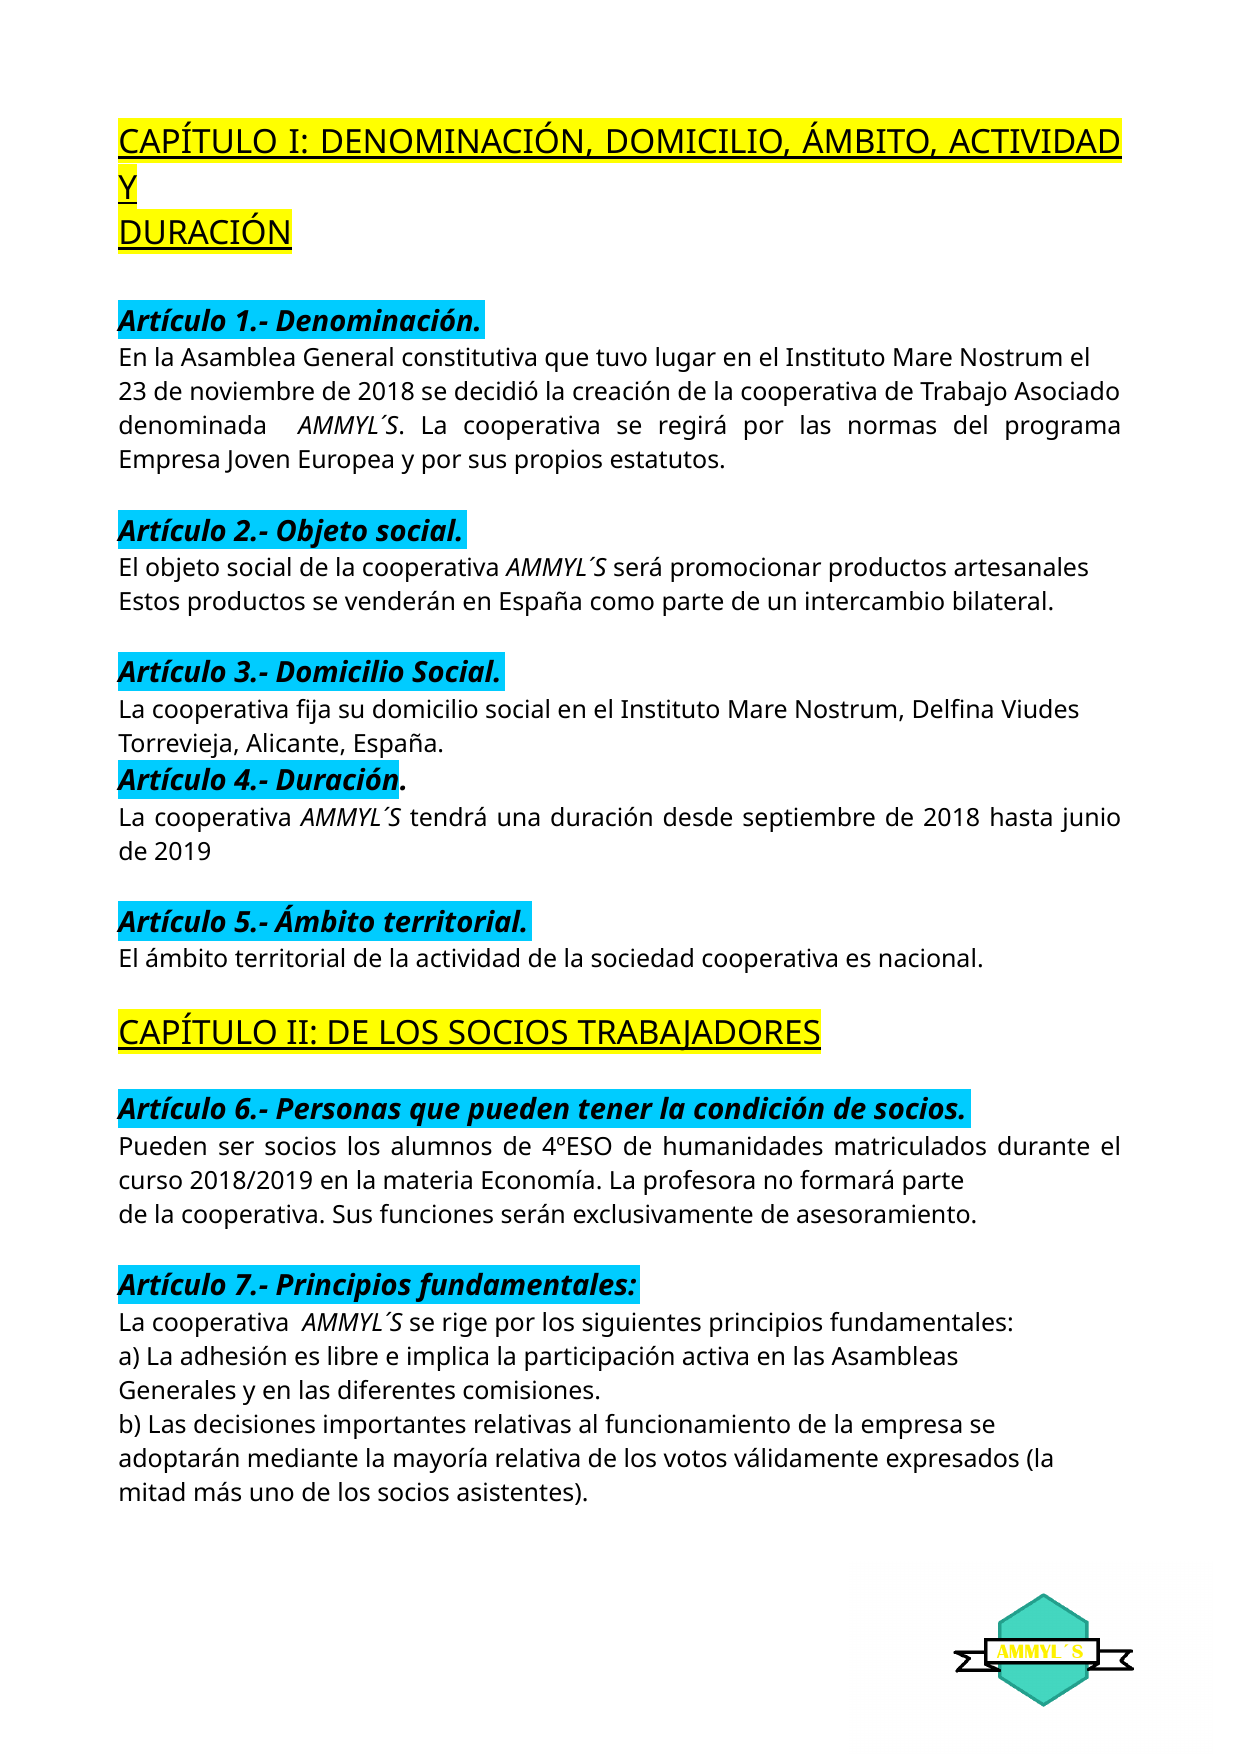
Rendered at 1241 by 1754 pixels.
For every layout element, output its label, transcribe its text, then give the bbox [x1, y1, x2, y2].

text En la Asamblea General constitutiva que tuvo lugar en el Instituto Mare Nostrum el [118, 339, 1122, 373]
text b) Las decisiones importantes relativas al funcionamiento de la empresa se [118, 1406, 1122, 1441]
text Artículo 7.- Principios fundamentales: [118, 1264, 1122, 1304]
text de la cooperativa. Sus funciones serán exclusivamente de asesoramiento. [118, 1196, 1122, 1231]
text Artículo 1.- Denominación. [118, 300, 1122, 339]
text CAPÍTULO II: DE LOS SOCIOS TRABAJADORES [118, 1009, 1122, 1054]
text Y [118, 159, 1122, 209]
text La cooperativa fija su domicilio social en el Instituto Mare Nostrum, Delfina Viudes [118, 691, 1122, 725]
text Artículo 3.- Domicilio Social. [118, 652, 1122, 691]
text CAPÍTULO I: DENOMINACIÓN, DOMICILIO, ÁMBITO, ACTIVIDAD [118, 118, 1122, 156]
text La cooperativa AMMYL´S se rige por los siguientes principios fundamentales: [118, 1304, 1122, 1338]
text mitad más uno de los socios asistentes). [118, 1474, 1122, 1509]
text Artículo 4.- Duración. [118, 759, 1122, 799]
text El objeto social de la cooperativa AMMYL´S será promocionar productos artesanales [118, 549, 1122, 583]
text El ámbito territorial de la actividad de la sociedad cooperativa es nacional. [118, 941, 1122, 975]
text La cooperativa AMMYL´S tendrá una duración desde septiembre de 2018 hasta junio de 2019 [118, 799, 1122, 867]
picture [849, 1561, 1213, 1754]
text Torrevieja, Alicante, España. [118, 725, 1122, 759]
text Artículo 2.- Objeto social. [118, 510, 1122, 549]
text a) La adhesión es libre e implica la participación activa en las Asambleas [118, 1338, 1122, 1372]
text denominada AMMYL´S. La cooperativa se regirá por las normas del programa Empresa Joven Europea y por sus propios estatutos. [118, 408, 1122, 476]
text Estos productos se venderán en España como parte de un intercambio bilateral. [118, 583, 1122, 618]
text 23 de noviembre de 2018 se decidió la creación de la cooperativa de Trabajo Asociado [118, 373, 1122, 408]
text Artículo 5.- Ámbito territorial. [118, 901, 1122, 941]
text Generales y en las diferentes comisiones. [118, 1372, 1122, 1406]
text adoptarán mediante la mayoría relativa de los votos válidamente expresados (la [118, 1441, 1122, 1474]
text Artículo 6.- Personas que pueden tener la condición de socios. [118, 1089, 1122, 1128]
text Pueden ser socios los alumnos de 4ºESO de humanidades matriculados durante el curso 2018/2019 en la materia Economía. La profesora no formará parte [118, 1128, 1122, 1196]
text DURACIÓN [118, 209, 1122, 254]
